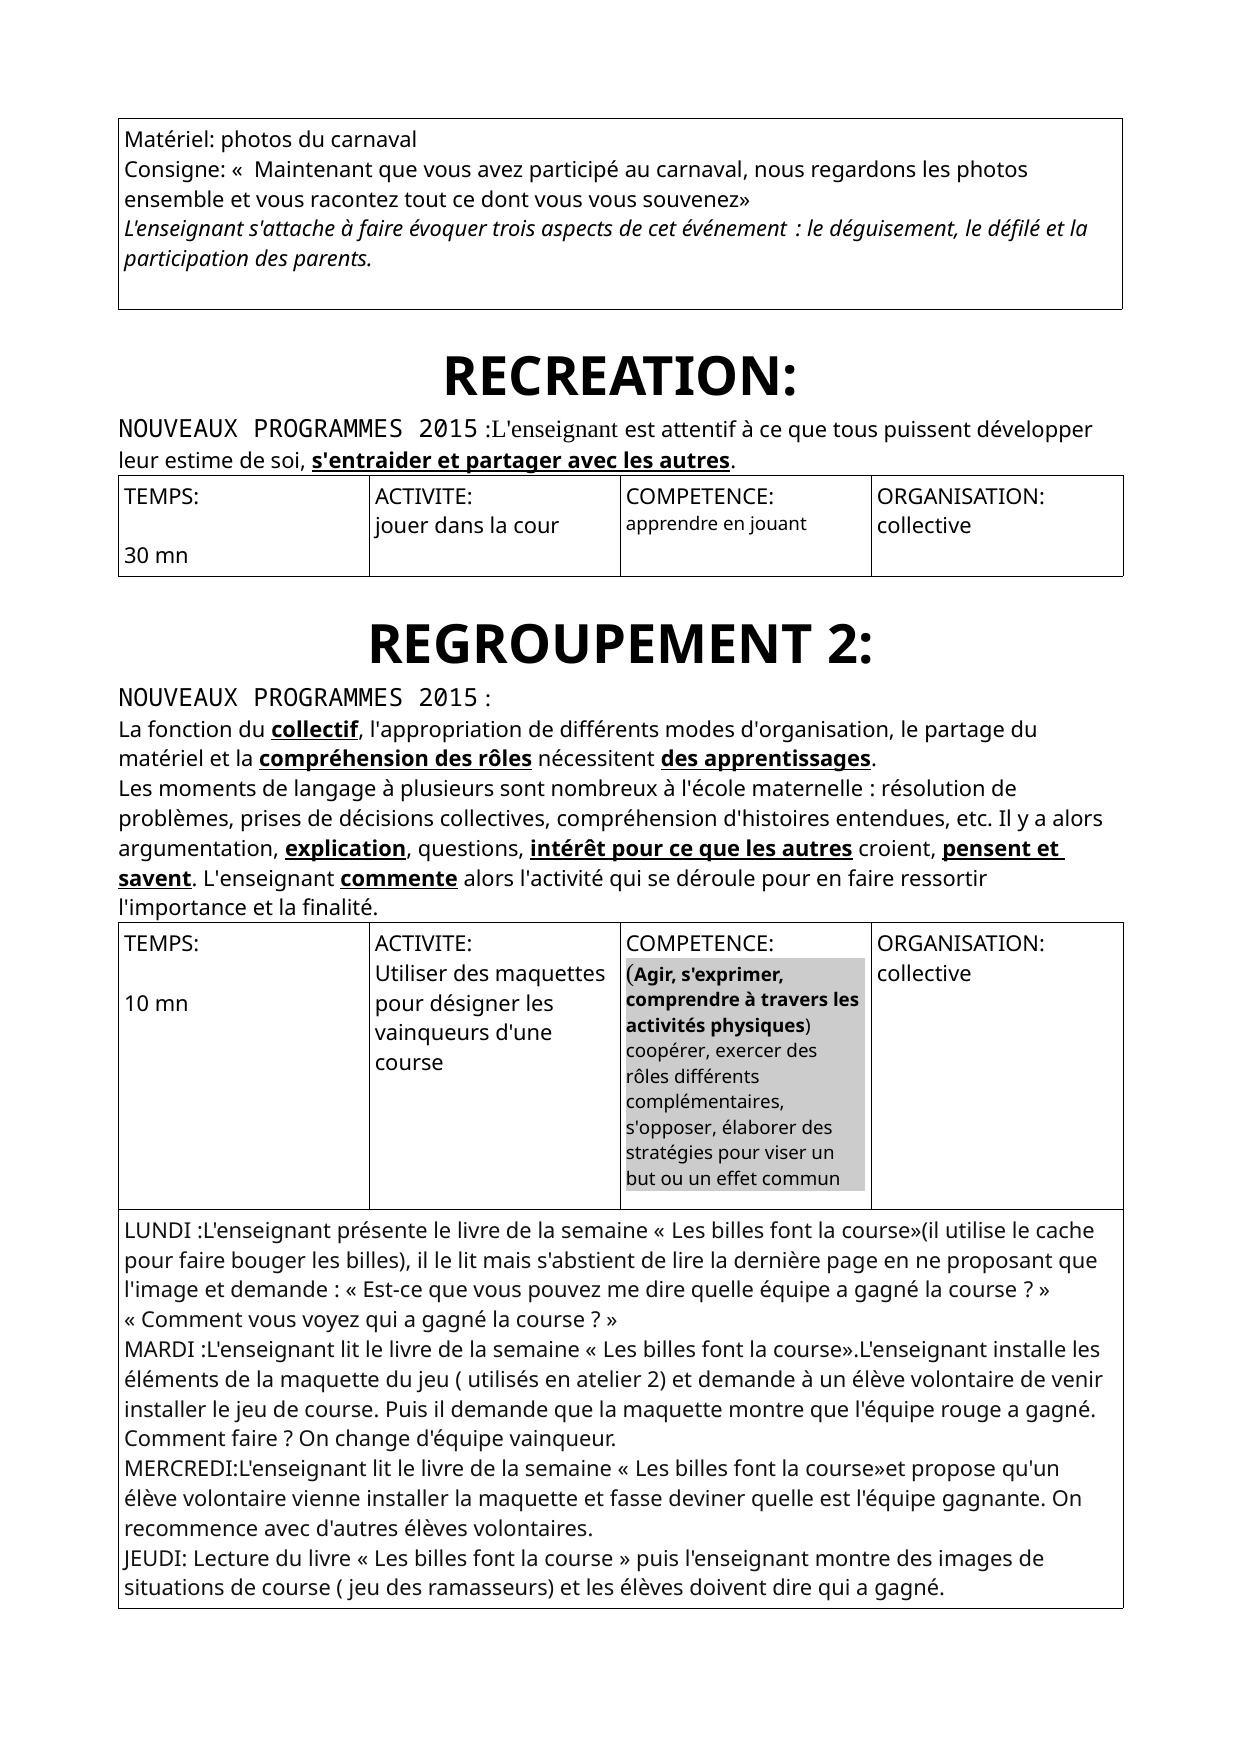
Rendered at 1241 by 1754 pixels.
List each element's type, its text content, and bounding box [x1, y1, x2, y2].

table_header ORGANISATION: collective [872, 923, 1123, 1209]
table_header TEMPS: 30 mn [119, 476, 369, 576]
text RECREATION: [118, 337, 1122, 411]
text Les moments de langage à plusieurs sont nombreux à l'école maternelle : résolution de problèmes, prises de décisions collectives, compréhension d'histoires entendues, etc. Il y a alors argumentation, explication, questions, intérêt pour ce que les autres croient, pensent et savent. L'enseignant commente alors l'activité qui se déroule pour en faire ressortir l'importance et la finalité. [118, 773, 1122, 922]
text NOUVEAUX PROGRAMMES 2015 : [118, 679, 1122, 713]
table_header TEMPS: 10 mn [119, 923, 369, 1209]
table_header ACTIVITE: jouer dans la cour [370, 476, 620, 576]
text NOUVEAUX PROGRAMMES 2015 :L'enseignant est attentif à ce que tous puissent développer leur estime de soi, s'entraider et partager avec les autres. [118, 411, 1122, 475]
table_header - Matériel: photos du carnaval Consigne: « Maintenant que vous avez participé au carnaval, nous regardons les photos ensemble et vous racontez tout ce dont vous vous souvenez» L'enseignant s'attache à faire évoquer trois aspects de cet événement : le déguisement, le défilé et la participation des parents. [119, 119, 1122, 308]
table_header LUNDI :L'enseignant présente le livre de la semaine « Les billes font la course»(il utilise le cache pour faire bouger les billes), il le lit mais s'abstient de lire la dernière page en ne proposant que l'image et demande : « Est-ce que vous pouvez me dire quelle équipe a gagné la course ? » « Comment vous voyez qui a gagné la course ? » MARDI :L'enseignant lit le livre de la semaine « Les billes font la course».L'enseignant installe les éléments de la maquette du jeu ( utilisés en atelier 2) et demande à un élève volontaire de venir installer le jeu de course. Puis il demande que la maquette montre que l'équipe rouge a gagné. Comment faire ? On change d'équipe vainqueur. MERCREDI:L'enseignant lit le livre de la semaine « Les billes font la course»et propose qu'un élève volontaire vienne installer la maquette et fasse deviner quelle est l'équipe gagnante. On recommence avec d'autres élèves volontaires. JEUDI: Lecture du livre « Les billes font la course » puis l'enseignant montre des images de situations de course ( jeu des ramasseurs) et les élèves doivent dire qui a gagné. [119, 1210, 1123, 1608]
text La fonction du collectif, l'appropriation de différents modes d'organisation, le partage du matériel et la compréhension des rôles nécessitent des apprentissages. [118, 713, 1122, 773]
table_header COMPETENCE: apprendre en jouant [621, 476, 871, 576]
table_header ACTIVITE: Utiliser des maquettes pour désigner les vainqueurs d'une course [370, 923, 620, 1209]
text REGROUPEMENT 2: [118, 606, 1122, 679]
table_header COMPETENCE: (Agir, s'exprimer, comprendre à travers les activités physiques) coopérer, exercer des rôles différents complémentaires, s'opposer, élaborer des stratégies pour viser un but ou un effet commun [621, 923, 871, 1209]
table_header ORGANISATION: collective [872, 476, 1123, 576]
